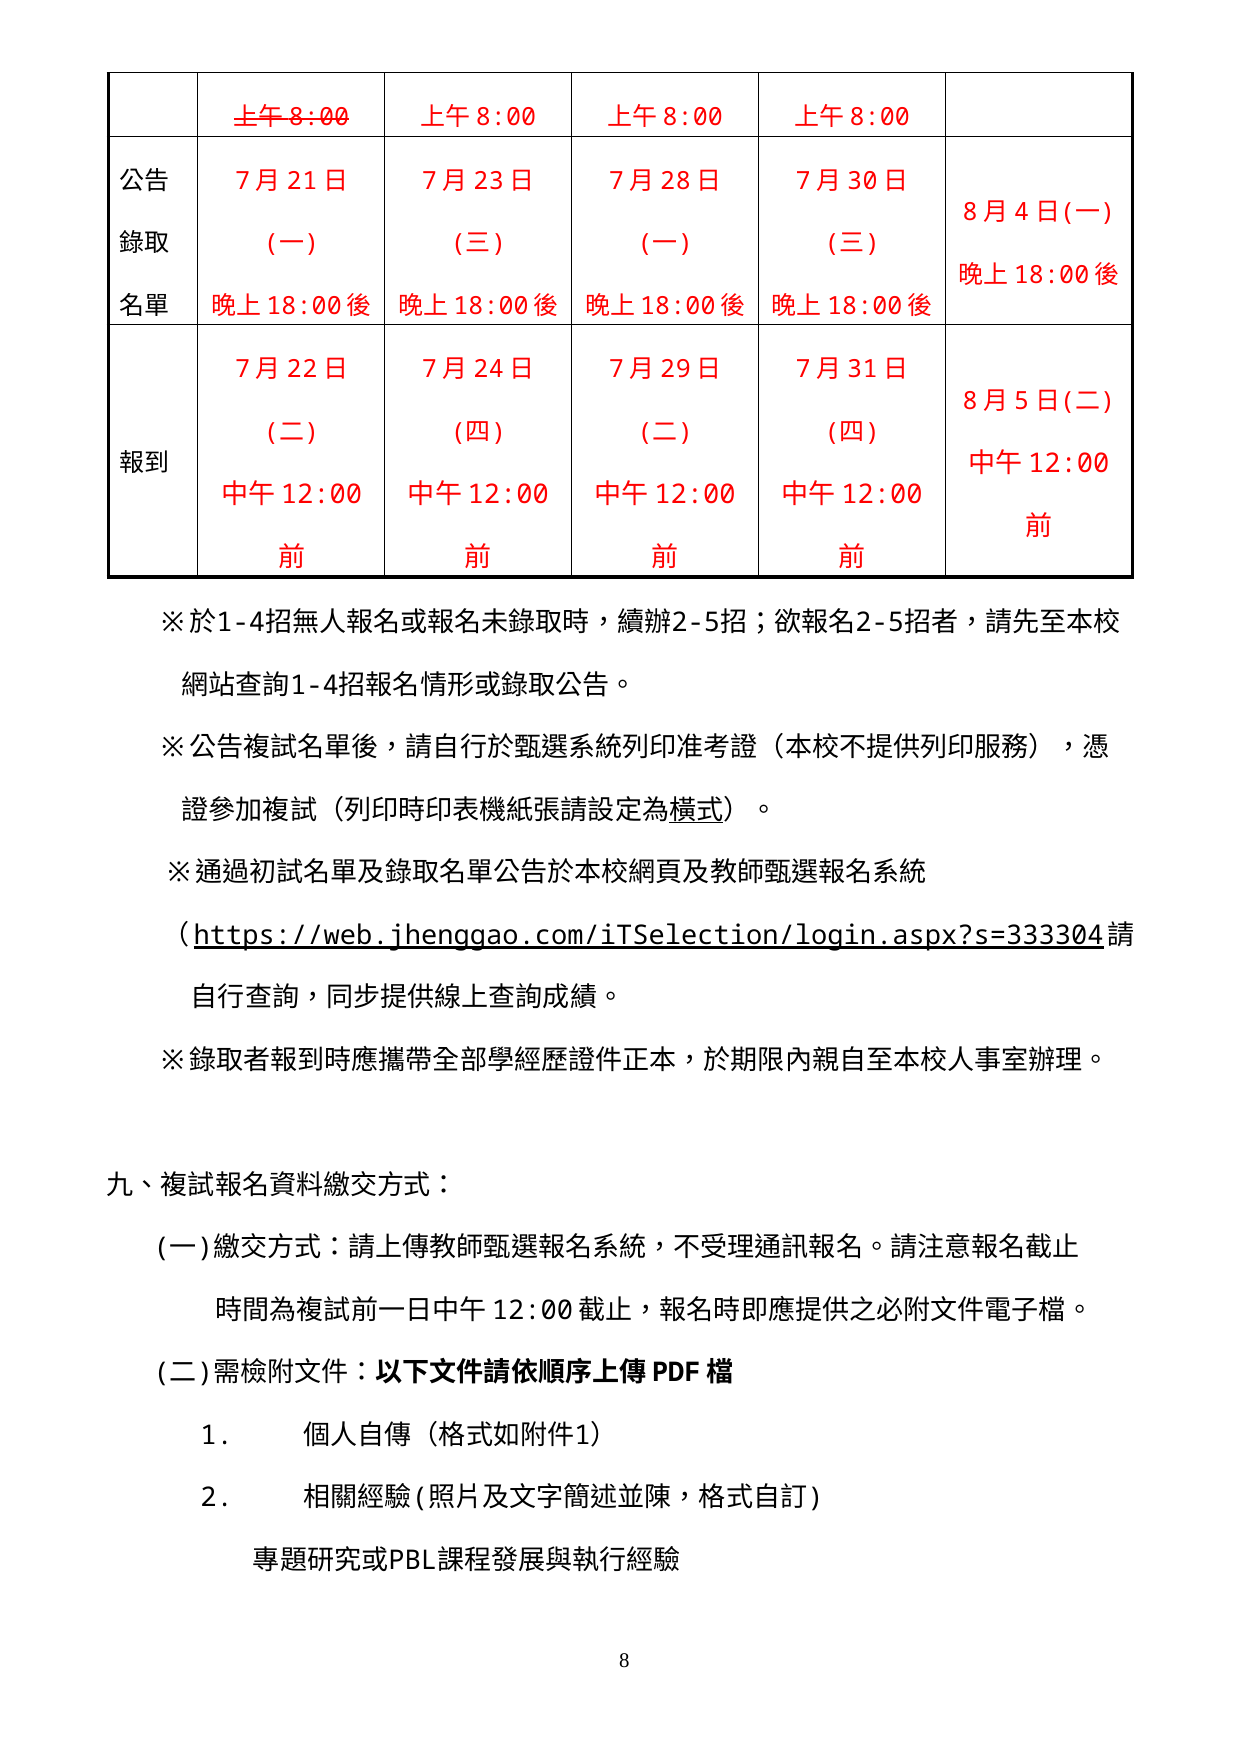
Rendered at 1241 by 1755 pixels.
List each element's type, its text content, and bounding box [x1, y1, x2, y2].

text 九、複試報名資料繳交方式： [106, 1141, 1134, 1203]
text （https://web.jhenggao.com/iTSelection/login.aspx?s=333304請自行查詢，同步提供線上查詢成績。 [163, 891, 1134, 1016]
table_cell 7月28日(一) 晚上18:00後 [572, 137, 758, 324]
text (一)繳交方式：請上傳教師甄選報名系統，不受理通訊報名。請注意報名截止時間為複試前一日中午12:00截止，報名時即應提供之必附文件電子檔。 [153, 1203, 1085, 1328]
table_cell 8月5日(二) 中午12:00前 [946, 325, 1131, 575]
list 個人自傳（格式如附件1） [200, 1391, 1134, 1453]
table_cell [110, 73, 197, 136]
text ※於1-4招無人報名或報名未錄取時，續辦2-5招；欲報名2-5招者，請先至本校網站查詢1-4招報名情形或錄取公告。 [156, 579, 1128, 703]
table_cell 7月24日(四) 中午12:00前 [385, 325, 571, 575]
list 專題研究或PBL課程發展與執行經驗 [224, 1516, 1134, 1578]
table_cell 上午8:00 [385, 73, 571, 136]
table_cell 上午8:00 [759, 73, 945, 136]
text ※公告複試名單後，請自行於甄選系統列印准考證（本校不提供列印服務），憑證參加複試（列印時印表機紙張請設定為橫式）。 [156, 703, 1128, 828]
text ※錄取者報到時應攜帶全部學經歷證件正本，於期限內親自至本校人事室辦理。 [156, 1016, 1128, 1078]
text ※通過初試名單及錄取名單公告於本校網頁及教師甄選報名系統 [163, 828, 1134, 891]
table_cell 公告 錄取名單 [110, 137, 197, 324]
table_cell 7月29日(二) 中午12:00前 [572, 325, 758, 575]
list 相關經驗(照片及文字簡述並陳，格式自訂) [200, 1453, 1134, 1516]
table_cell 7月31日(四) 中午12:00前 [759, 325, 945, 575]
table_cell 報到 [110, 325, 197, 575]
table_cell 上午8:00 [572, 73, 758, 136]
table_cell 8月4日(一) 晚上18:00後 [946, 137, 1131, 324]
table_cell 上午8:00 [198, 73, 384, 136]
table_cell 7月30日(三) 晚上18:00後 [759, 137, 945, 324]
table_cell 7月23日(三) 晚上18:00後 [385, 137, 571, 324]
text (二)需檢附文件：以下文件請依順序上傳PDF檔 [153, 1328, 1085, 1391]
table_cell 7月22日(二) 中午12:00前 [198, 325, 384, 575]
table_cell 7月21日(一) 晚上18:00後 [198, 137, 384, 324]
table_cell [946, 73, 1131, 136]
